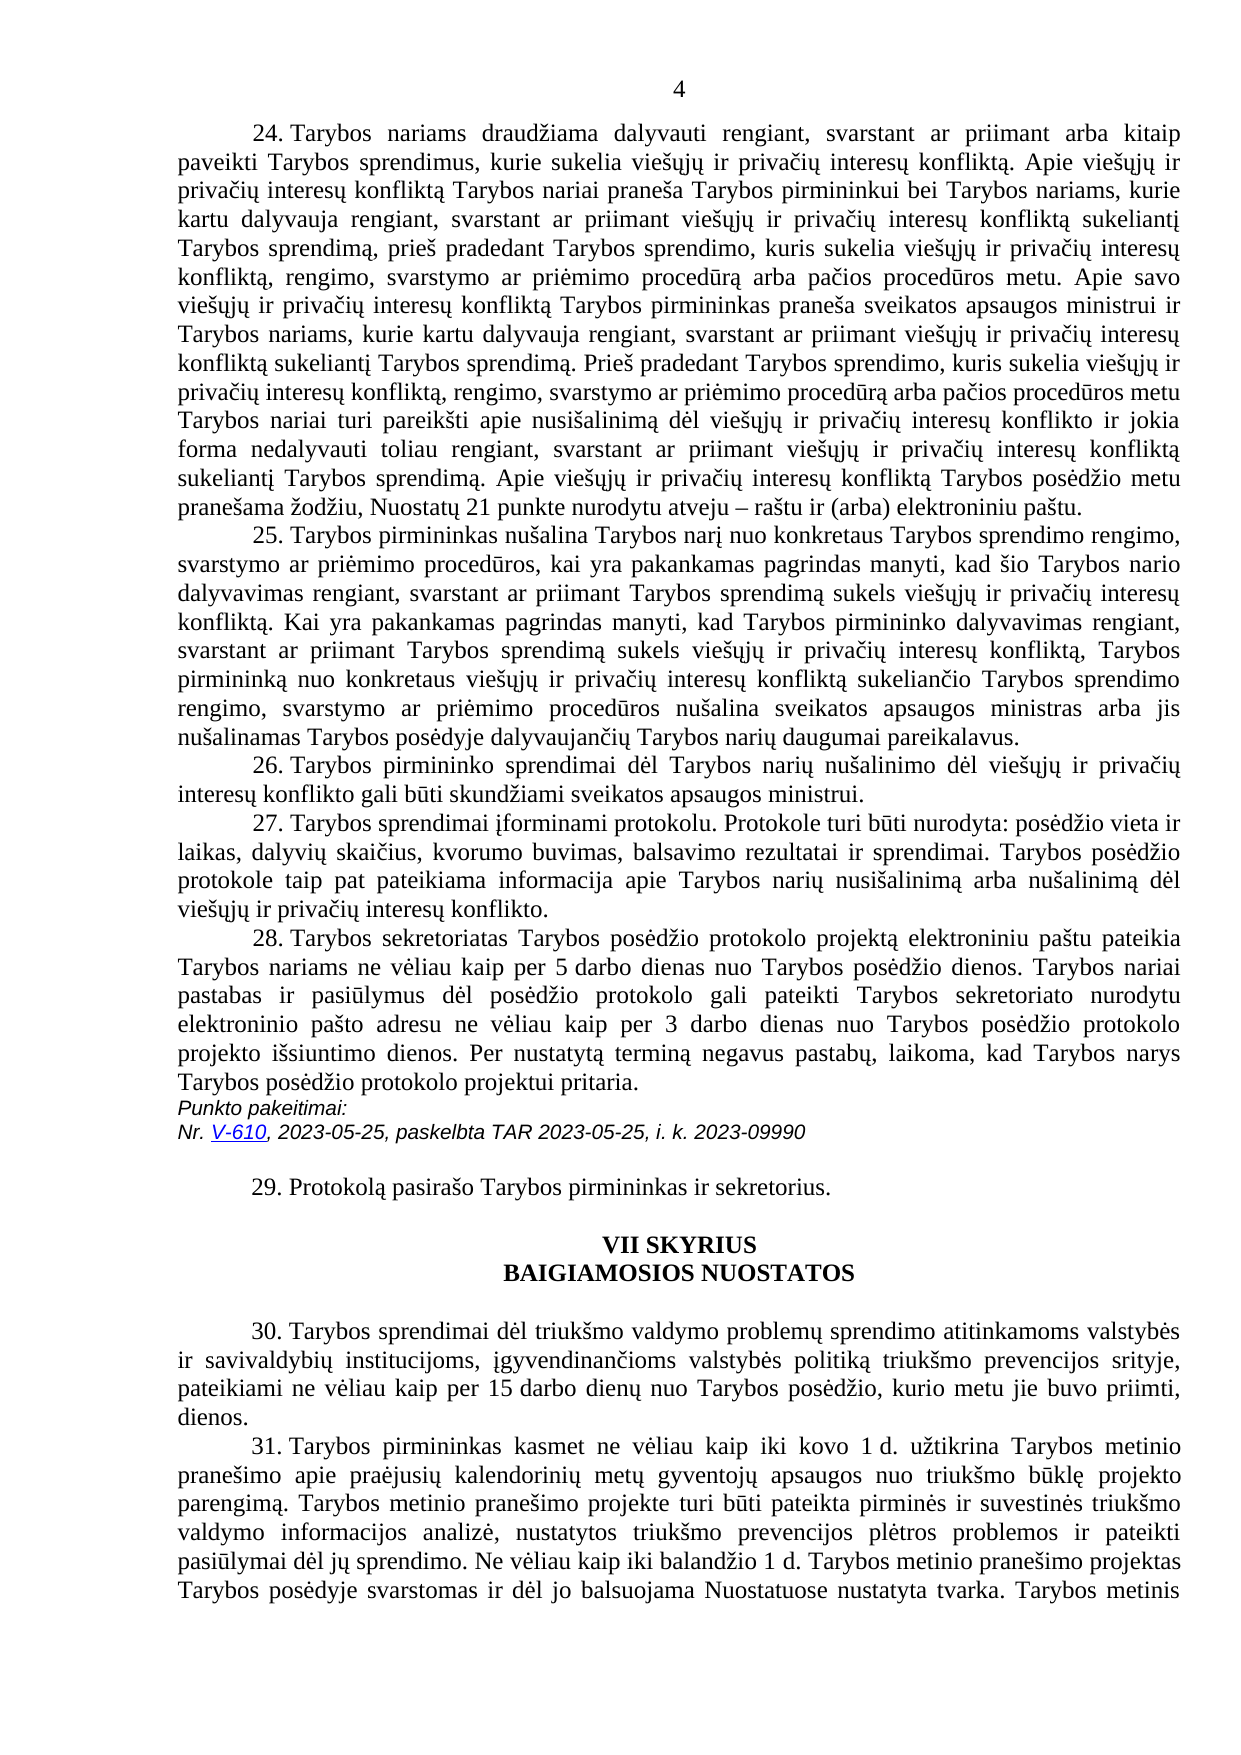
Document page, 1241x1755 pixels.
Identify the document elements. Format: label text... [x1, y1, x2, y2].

text 30. Tarybos sprendimai dėl triukšmo valdymo problemų sprendimo atitinkamoms valstybės ir savivaldybių institucijoms, įgyvendinančioms valstybės politiką triukšmo prevencijos srityje, pateikiami ne vėliau kaip per 15 darbo dienų nuo Tarybos posėdžio, kurio metu jie buvo priimti, dienos. [177, 1316, 1181, 1431]
text 28. Tarybos sekretoriatas Tarybos posėdžio protokolo projektą elektroniniu paštu pateikia Tarybos nariams ne vėliau kaip per 5 darbo dienas nuo Tarybos posėdžio dienos. Tarybos nariai pastabas ir pasiūlymus dėl posėdžio protokolo gali pateikti Tarybos sekretoriato nurodytu elektroninio pašto adresu ne vėliau kaip per 3 darbo dienas nuo Tarybos posėdžio protokolo projekto išsiuntimo dienos. Per nustatytą terminą negavus pastabų, laikoma, kad Tarybos narys Tarybos posėdžio protokolo projektui pritaria. [177, 923, 1181, 1096]
text 29. Protokolą pasirašo Tarybos pirmininkas ir sekretorius. [177, 1172, 1181, 1201]
text 24. Tarybos nariams draudžiama dalyvauti rengiant, svarstant ar priimant arba kitaip paveikti Tarybos sprendimus, kurie sukelia viešųjų ir privačių interesų konfliktą. Apie viešųjų ir privačių interesų konfliktą Tarybos nariai praneša Tarybos pirmininkui bei Tarybos nariams, kurie kartu dalyvauja rengiant, svarstant ar priimant viešųjų ir privačių interesų konfliktą sukeliantį Tarybos sprendimą, prieš pradedant Tarybos sprendimo, kuris sukelia viešųjų ir privačių interesų konfliktą, rengimo, svarstymo ar priėmimo procedūrą arba pačios procedūros metu. Apie savo viešųjų ir privačių interesų konfliktą Tarybos pirmininkas praneša sveikatos apsaugos ministrui ir Tarybos nariams, kurie kartu dalyvauja rengiant, svarstant ar priimant viešųjų ir privačių interesų konfliktą sukeliantį Tarybos sprendimą. Prieš pradedant Tarybos sprendimo, kuris sukelia viešųjų ir privačių interesų konfliktą, rengimo, svarstymo ar priėmimo procedūrą arba pačios procedūros metu Tarybos nariai turi pareikšti apie nusišalinimą dėl viešųjų ir privačių interesų konflikto ir jokia forma nedalyvauti toliau rengiant, svarstant ar priimant viešųjų ir privačių interesų konfliktą sukeliantį Tarybos sprendimą. Apie viešųjų ir privačių interesų konfliktą Tarybos posėdžio metu pranešama žodžiu, Nuostatų 21 punkte nurodytu atveju – raštu ir (arba) elektroniniu paštu. [177, 118, 1181, 521]
text Nr. V-610, 2023-05-25, paskelbta TAR 2023-05-25, i. k. 2023-09990 [177, 1119, 1181, 1143]
text 27. Tarybos sprendimai įforminami protokolu. Protokole turi būti nurodyta: posėdžio vieta ir laikas, dalyvių skaičius, kvorumo buvimas, balsavimo rezultatai ir sprendimai. Tarybos posėdžio protokole taip pat pateikiama informacija apie Tarybos narių nusišalinimą arba nušalinimą dėl viešųjų ir privačių interesų konflikto. [177, 808, 1181, 923]
text Punkto pakeitimai: [177, 1096, 1181, 1119]
text BAIGIAMOSIOS NUOSTATOS [177, 1258, 1181, 1287]
text 26. Tarybos pirmininko sprendimai dėl Tarybos narių nušalinimo dėl viešųjų ir privačių interesų konflikto gali būti skundžiami sveikatos apsaugos ministrui. [177, 751, 1181, 808]
text 31. Tarybos pirmininkas kasmet ne vėliau kaip iki kovo 1 d. užtikrina Tarybos metinio pranešimo apie praėjusių kalendorinių metų gyventojų apsaugos nuo triukšmo būklę projekto parengimą. Tarybos metinio pranešimo projekte turi būti pateikta pirminės ir suvestinės triukšmo valdymo informacijos analizė, nustatytos triukšmo prevencijos plėtros problemos ir pateikti pasiūlymai dėl jų sprendimo. Ne vėliau kaip iki balandžio 1 d. Tarybos metinio pranešimo projektas Tarybos posėdyje svarstomas ir dėl jo balsuojama Nuostatuose nustatyta tvarka. Tarybos metinis [177, 1431, 1181, 1603]
text VII SKYRIUS [177, 1230, 1181, 1258]
text 25. Tarybos pirmininkas nušalina Tarybos narį nuo konkretaus Tarybos sprendimo rengimo, svarstymo ar priėmimo procedūros, kai yra pakankamas pagrindas manyti, kad šio Tarybos nario dalyvavimas rengiant, svarstant ar priimant Tarybos sprendimą sukels viešųjų ir privačių interesų konfliktą. Kai yra pakankamas pagrindas manyti, kad Tarybos pirmininko dalyvavimas rengiant, svarstant ar priimant Tarybos sprendimą sukels viešųjų ir privačių interesų konfliktą, Tarybos pirmininką nuo konkretaus viešųjų ir privačių interesų konfliktą sukeliančio Tarybos sprendimo rengimo, svarstymo ar priėmimo procedūros nušalina sveikatos apsaugos ministras arba jis nušalinamas Tarybos posėdyje dalyvaujančių Tarybos narių daugumai pareikalavus. [177, 521, 1181, 751]
